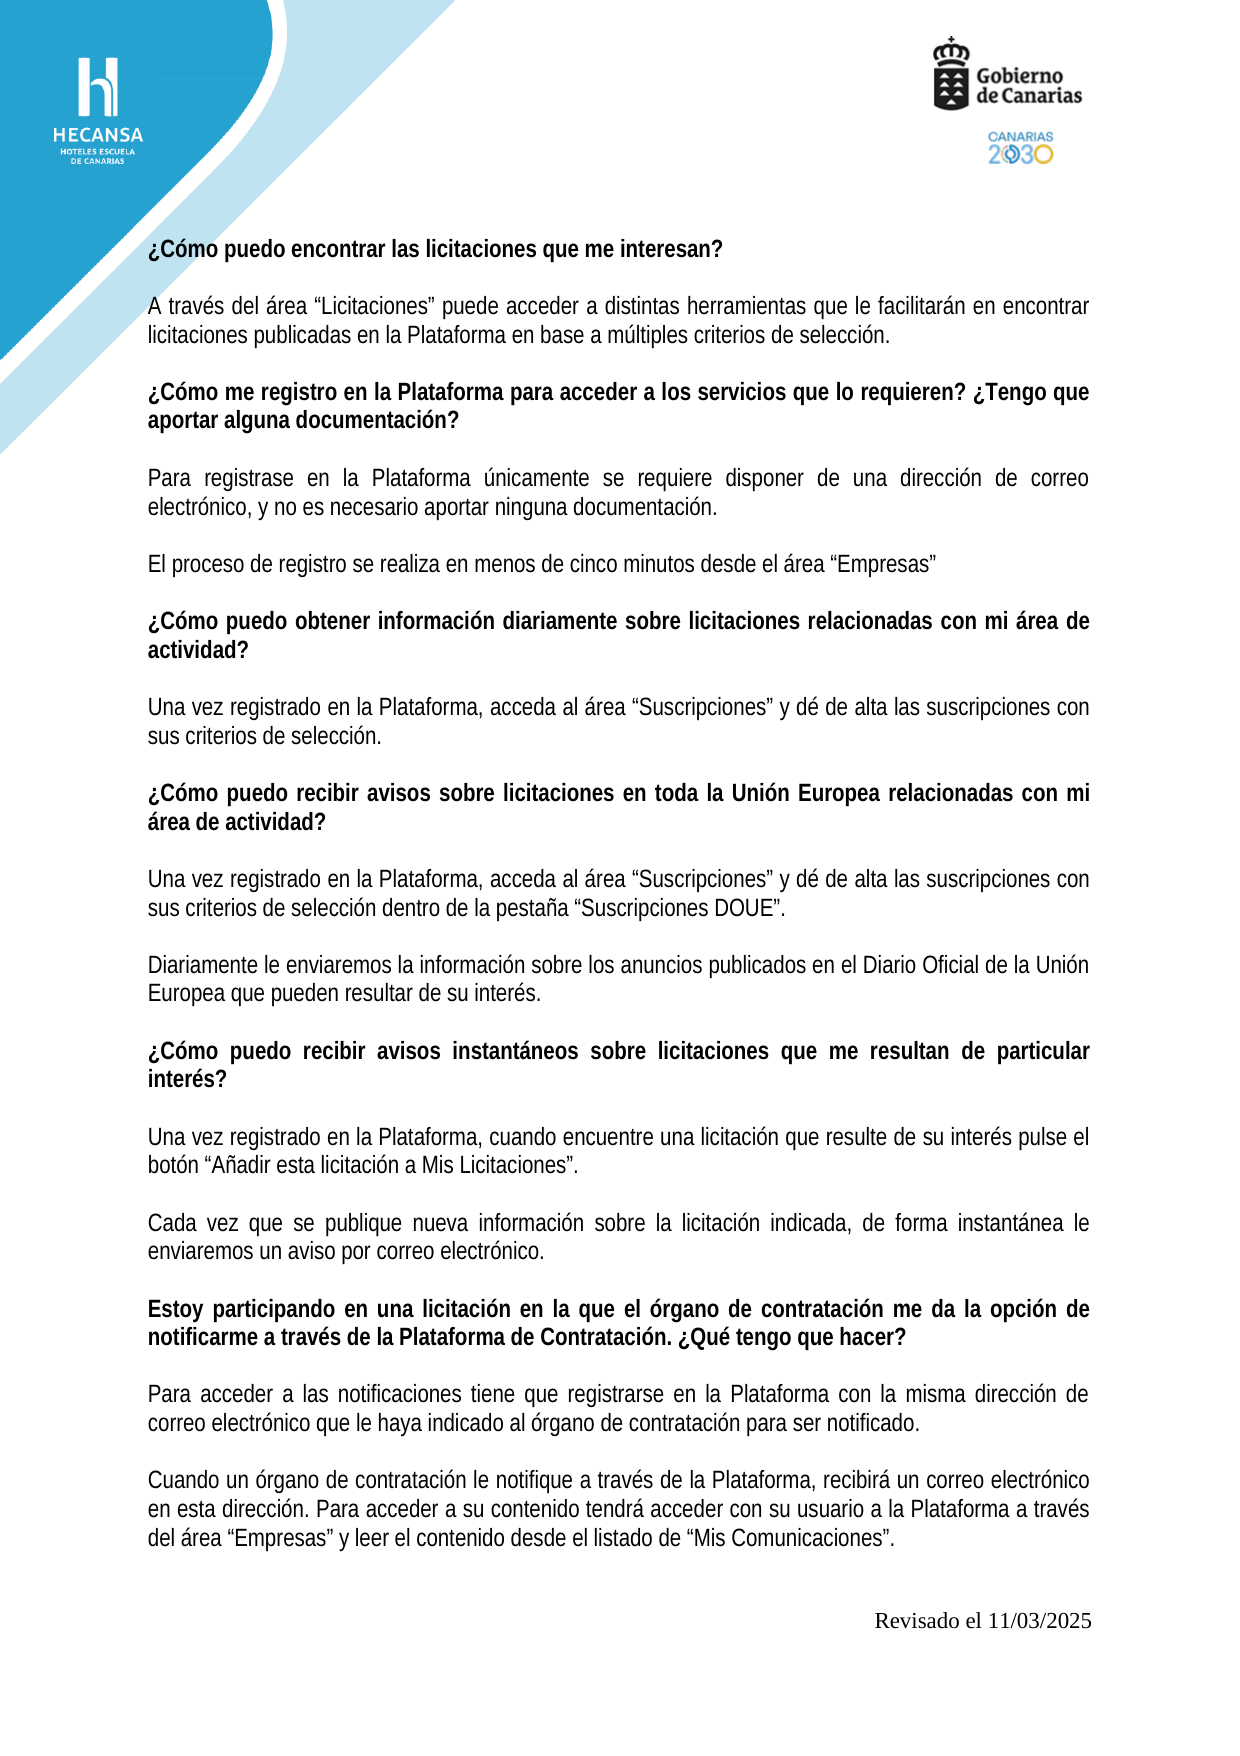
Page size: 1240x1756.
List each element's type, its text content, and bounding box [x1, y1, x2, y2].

text Una vez registrado en la Plataforma, acceda al área “Suscripciones” y dé de alta las suscripciones con sus criterios de selección dentro de la pestaña “Suscripciones DOUE”. [148, 864, 1092, 921]
text ¿Cómo puedo recibir avisos sobre licitaciones en toda la Unión Europea relacionadas con mi área de actividad? [148, 778, 1092, 835]
text ¿Cómo puedo encontrar las licitaciones que me interesan? [194, 234, 1092, 262]
text Diariamente le enviaremos la información sobre los anuncios publicados en el Diario Oficial de la Unión Europea que pueden resultar de su interés. [148, 950, 1092, 1007]
text ¿Cómo puedo recibir avisos instantáneos sobre licitaciones que me resultan de particular interés? [148, 1036, 1092, 1093]
text El proceso de registro se realiza en menos de cinco minutos desde el área “Empresas” [148, 549, 1092, 577]
text Para acceder a las notificaciones tiene que registrarse en la Plataforma con la misma dirección de correo electrónico que le haya indicado al órgano de contratación para ser notificado. [148, 1379, 1092, 1437]
text A través del área “Licitaciones” puede acceder a distintas herramientas que le facilitarán en encontrar licitaciones publicadas en la Plataforma en base a múltiples criterios de selección. [148, 291, 1092, 348]
text ¿Cómo puedo obtener información diariamente sobre licitaciones relacionadas con mi área de actividad? [148, 606, 1092, 663]
text Cuando un órgano de contratación le notifique a través de la Plataforma, recibirá un correo electrónico en esta dirección. Para acceder a su contenido tendrá acceder con su usuario a la Plataforma a través del área “Empresas” y leer el contenido desde el listado de “Mis Comunicaciones”. [148, 1465, 1092, 1551]
text Una vez registrado en la Plataforma, acceda al área “Suscripciones” y dé de alta las suscripciones con sus criterios de selección. [148, 692, 1092, 749]
text Estoy participando en una licitación en la que el órgano de contratación me da la opción de notificarme a través de la Plataforma de Contratación. ¿Qué tengo que hacer? [148, 1293, 1092, 1351]
text Cada vez que se publique nueva información sobre la licitación indicada, de forma instantánea le enviaremos un aviso por correo electrónico. [148, 1208, 1092, 1265]
text Para registrase en la Plataforma únicamente se requiere disponer de una dirección de correo electrónico, y no es necesario aportar ninguna documentación. [148, 463, 1092, 520]
text ¿Cómo me registro en la Plataforma para acceder a los servicios que lo requieren? ¿Tengo que aportar alguna documentación? [148, 377, 1092, 434]
text Una vez registrado en la Plataforma, cuando encuentre una licitación que resulte de su interés pulse el botón “Añadir esta licitación a Mis Licitaciones”. [148, 1122, 1092, 1179]
